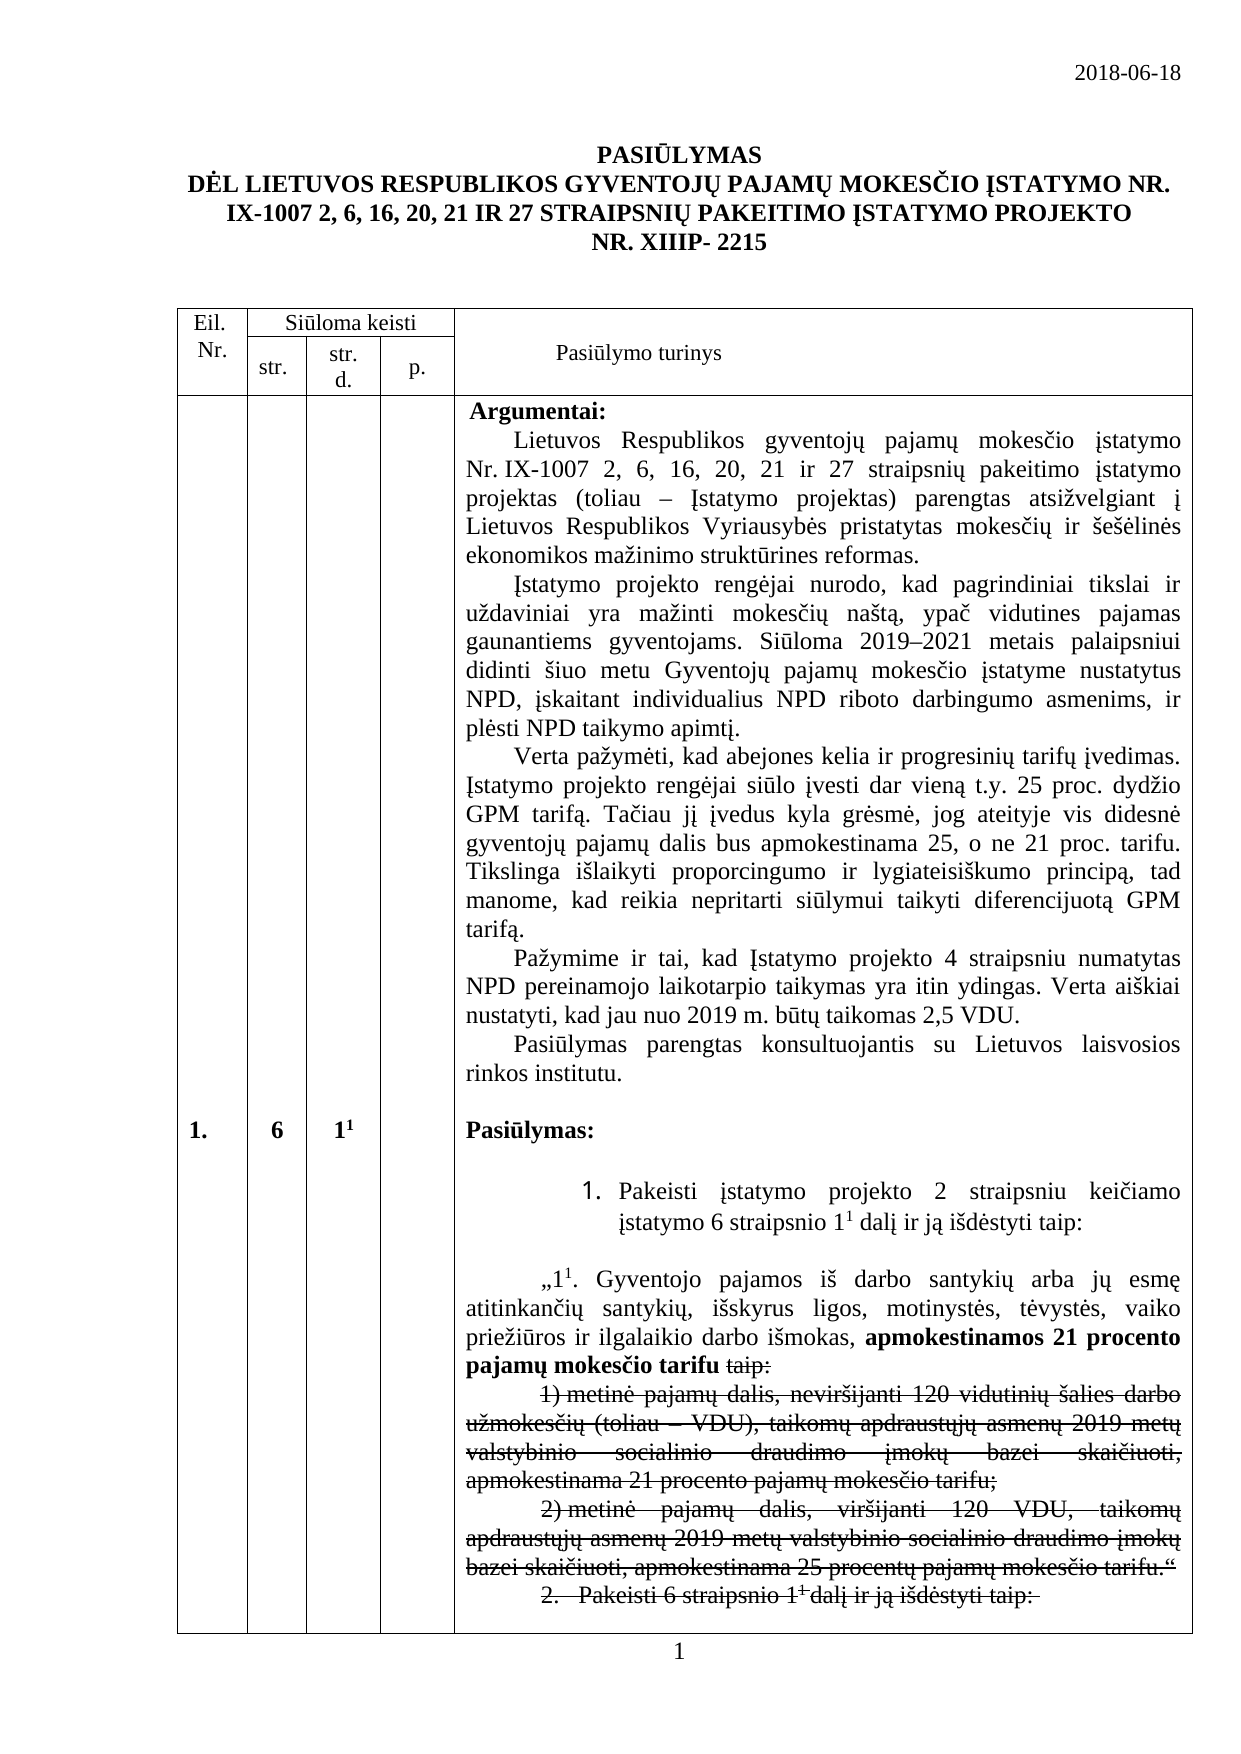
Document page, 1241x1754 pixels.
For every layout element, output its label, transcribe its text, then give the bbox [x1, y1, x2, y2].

text PASIŪLYMAS [177, 141, 1181, 169]
table_cell 1. [178, 396, 247, 1633]
text NR. XIIIP- 2215 [177, 227, 1181, 256]
table_header Eil. Nr. [178, 309, 247, 395]
table_cell 11 [307, 396, 380, 1633]
table_cell 6 [248, 396, 306, 1633]
text DĖL LIETUVOS RESPUBLIKOS GYVENTOJŲ PAJAMŲ MOKESČIO ĮSTATYMO NR. IX-1007 2, 6, 16, 20, 21 IR 27 STRAIPSNIŲ PAKEITIMO ĮSTATYMO PROJEKTO [177, 169, 1181, 227]
table_cell p. [381, 337, 454, 395]
table_header Pasiūlymo turinys [455, 309, 1192, 395]
table_cell str. d. [307, 337, 380, 395]
table_header Siūloma keisti [248, 309, 454, 336]
text 2018-06-18 [177, 59, 1181, 85]
table_cell Argumentai: Lietuvos Respublikos gyventojų pajamų mokesčio įstatymo Nr. IX-1007 2, 6, 16, 20, 21 ir 27 straipsnių pakeitimo įstatymo projektas (toliau – Įstatymo projektas) parengtas atsižvelgiant į Lietuvos Respublikos Vyriausybės pristatytas mokesčių ir šešėlinės ekonomikos mažinimo struktūrines reformas. Įstatymo projekto rengėjai nurodo, kad pagrindiniai tikslai ir uždaviniai yra mažinti mokesčių naštą, ypač vidutines pajamas gaunantiems gyventojams. Siūloma 2019–2021 metais palaipsniui didinti šiuo metu Gyventojų pajamų mokesčio įstatyme nustatytus NPD, įskaitant individualius NPD riboto darbingumo asmenims, ir plėsti NPD taikymo apimtį. Verta pažymėti, kad abejones kelia ir progresinių tarifų įvedimas. Įstatymo projekto rengėjai siūlo įvesti dar vieną t.y. 25 proc. dydžio GPM tarifą. Tačiau jį įvedus kyla grėsmė, jog ateityje vis didesnė gyventojų pajamų dalis bus apmokestinama 25, o ne 21 proc. tarifu. Tikslinga išlaikyti proporcingumo ir lygiateisiškumo principą, tad manome, kad reikia nepritarti siūlymui taikyti diferencijuotą GPM tarifą. Pažymime ir tai, kad Įstatymo projekto 4 straipsniu numatytas NPD pereinamojo laikotarpio taikymas yra itin ydingas. Verta aiškiai nustatyti, kad jau nuo 2019 m. būtų taikomas 2,5 VDU. Pasiūlymas parengtas konsultuojantis su Lietuvos laisvosios rinkos institutu. Pasiūlymas: Pakeisti įstatymo projekto 2 straipsniu keičiamo įstatymo 6 straipsnio 11 dalį ir ją išdėstyti taip: „11. Gyventojo pajamos iš darbo santykių arba jų esmę atitinkančių santykių, išskyrus ligos, motinystės, tėvystės, vaiko priežiūros ir ilgalaikio darbo išmokas, apmokestinamos 21 procento pajamų mokesčio tarifu taip: 1) metinė pajamų dalis, neviršijanti 120 vidutinių šalies darbo užmokesčių (toliau – VDU), taikomų apdraustųjų asmenų 2019 metų valstybinio socialinio draudimo įmokų bazei skaičiuoti, apmokestinama 21 procento pajamų mokesčio tarifu; 2) metinė pajamų dalis, viršijanti 120 VDU, taikomų apdraustųjų asmenų 2019 metų valstybinio socialinio draudimo įmokų bazei skaičiuoti, apmokestinama 25 procentų pajamų mokesčio tarifu.“ 2. Pakeisti 6 straipsnio 11 dalį ir ją išdėstyti taip: „11. Gyventojo pajamos iš darbo santykių arba jų esmę atitinkančių santykių, išskyrus ligos, motinystės, tėvystės, vaiko priežiūros ir ilgalaikio darbo išmokas, apmokestinamos taip: 1) metinė pajamų dalis, neviršijanti 84vidutinių šalies darbo užmokesčių (toliau – VDU), taikomų apdraustųjų asmenų 2020 metų valstybinio socialinio draudimo įmokų bazei skaičiuoti, apmokestinama 21 procento pajamų mokesčio tarifu; 2) metinė pajamų dalis, viršijanti 84 VDU, taikomus apdraustųjų asmenų 2020metų valstybinio socialinio draudimo įmokų bazei skaičiuoti, apmokestinama 25 procentų pajamų mokesčio tarifu.“ 3. Pakeisti 6 straipsnio 11 dalį ir ją išdėstyti taip: „11. Gyventojo pajamos iš darbo santykių arba jų esmę atitinkančių santykių, išskyrus ligos, motinystės, tėvystės, vaiko priežiūros ir ilgalaikio darbo išmokas, apmokestinamos taip: 1) metinė pajamų dalis, neviršijanti 60 vidutinių šalies darbo užmokesčių (toliau – VDU), taikomų apdraustųjų asmenų 2021 metų valstybinio socialinio draudimo įmokų bazei skaičiuoti, apmokestinama 21 procento pajamų mokesčio tarifu; 2) metinė pajamų dalis, viršijanti 60 VDU, taikomų apdraustųjų asmenų 2021 metų valstybinio socialinio draudimo įmokų bazei skaičiuoti, apmokestinama 25 procentų pajamų mokesčio tarifu.“ 4. Pakeisti 6 straipsnio 11 dalį ir ją išdėstyti taip: „11. Gyventojo pajamos iš darbo santykių arba jų esmę atitinkančių santykių, išskyrus ligos, motinystės, tėvystės, vaiko priežiūros ir ilgalaikio darbo išmokas, apmokestinamos taip: 1) metinė pajamų dalis, neviršijanti 60 vidutinių šalies darbo užmokesčių (toliau – VDU), taikomų apdraustųjų asmenų einamųjų metų valstybinio socialinio draudimo įmokų bazei skaičiuoti, apmokestinama 21 procento pajamų mokesčio tarifu; 2) metinė pajamų dalis, viršijanti 60 VDU, taikomų apdraustųjų asmenų einamųjų metų valstybinio socialinio draudimo įmokų bazei skaičiuoti, apmokestinama 25 procentų pajamų mokesčio tarifu.“ Pakeisti įstatymo projekto 4 straipsniu keičiamo įstatymo 20 straipsnio 1, 2, 6 dalis ir jas išdėstyti taip: „1. Neapmokestinamasis pajamų dydis (toliau – NPD) taikomas tik su darbo santykiais arba jų esmę atitinkančiais santykiais susijusioms pajamoms. Metinis NPD (toliau – MNPD), jei šio straipsnio 6 dalyje nenustatyta kitaip, negali būti didesnis negu 3 360 eurų, jeigu gyventojo metinės pajamos (toliau – GMP) neviršija minimaliosios mėnesinės algos, galiojusios einamųjų kalendorinių metų sausio 1 dieną, dvylikos dydžių sumos. Kai GMP viršija minimaliosios mėnesinės algos, galiojusios einamųjų kalendorinių metų sausio 1 dieną, dvylikos dydžių sumą, MNPD, jeigu šio straipsnio 6 dalyje nenustatyta kitaip, negali būti didesnis negu suma, apskaičiuota pagal šią formulę: 2. Pakeisti 20 straipsnio 2 dalį ir ją išdėstyti taip: „2. Jeigu šio straipsnio 6 dalyje nenustatyta kitaip, NPD mokestiniu laikotarpiu taikomas tokia tvarka: 1) gyventojui, kurio su darbo santykiais arba jų esmę atitinkančiais santykiais susijusios pajamos per mėnesį neviršija minimaliosios mėnesinės algos, galiojusios einamųjų kalendorinių metų sausio 1 dieną, vieno dydžio, taikomas mėnesio NPD yra 280 eurų; 2) gyventojui, kurio su darbo santykiais arba jų esmę atitinkančiais santykiais susijusios pajamos per mėnesį viršija minimaliosios mėnesinės algos, galiojusios einamųjų kalendorinių metų sausio 1 dieną, vieną dydį, taikytinas mėnesio NPD apskaičiuojamas pagal šią formulę: 3. Pakeisti 20 straipsnio 6 dalį ir ją išdėstyti taip: „6. Asmenims, kuriems nustatytas 0–25 procentų darbingumo lygis, arba senatvės pensijos amžių sukakusiems asmenims, kuriems teisės aktų nustatyta tvarka yra nustatytas didelių specialiųjų poreikių lygis, arba asmenims, kuriems teisės aktų nustatyta tvarka yra nustatytas sunkus neįgalumo lygis, taikomas mėnesio NPD yra 330 eurų. Asmenims, kuriems nustatytas 30–55 procentų darbingumo lygis, arba senatvės pensijos amžių sukakusiems asmenims, kuriems teisės aktų nustatyta tvarka yra nustatytas vidutinių ar nedidelių specialiųjų poreikių lygis, arba asmenims, kuriems teisės aktų nustatyta tvarka yra nustatytas vidutinis ar lengvas neįgalumo lygis, taikomas mėnesio NPD yra 288 eurai. Atsiradus arba pasibaigus teisei į šioje dalyje nurodytą mėnesio NPD, šis dydis pradedamas arba nustojamas taikyti nuo kitą, negu atsirado arba pasibaigė teisė į jį, mėnesį gautų pajamų. Šioje dalyje nurodytiems gyventojams taikytina MNPD suma yra lygi jiems pagal šios dalies nuostatas atitinkamais mokestinio laikotarpio mėnesiais taikytinų NPD sumai, pridėjus pagal šio straipsnio 1 dalį šiems gyventojams apskaičiuotą MNPD dalį, proporcingą mokestinio laikotarpio mėnesių, kuriais jie neturėjo teisės į NPD pagal šios dalies nuostatas, skaičiui.“ 4. Pakeisti 20 straipsnio 1 dalį ir ją išdėstyti taip: „1. Neapmokestinamasis pajamų dydis (toliau – NPD) taikomas tik su darbo santykiais arba jų esmę atitinkančiais santykiais susijusioms pajamoms. Metinis NPD (toliau – MNPD), jei šio straipsnio 6 dalyje nenustatyta kitaip, negali būti didesnis negu 4 440 eurų, jeigu gyventojo metinės pajamos (toliau – GMP) neviršija minimaliosios mėnesinės algos, galiojusios einamųjų kalendorinių metų sausio 1 dieną, dvylikos dydžių sumos. Kai GMP viršija minimaliosios mėnesinės algos, galiojusios einamųjų kalendorinių metų sausio 1 dieną, dvylikos dydžių sumą, MNPD, jeigu šio straipsnio 6 dalyje nenustatyta kitaip, negali būti didesnis negu suma, apskaičiuota pagal šią formulę: 5. Pakeisti 20 straipsnio 2 dalį ir ją išdėstyti taip: „2. Jeigu šio straipsnio 6 dalyje nenustatyta kitaip, NPD mokestiniu laikotarpiu taikomas tokia tvarka: 1) gyventojui, kurio su darbo santykiais arba jų esmę atitinkančiais santykiais susijusios pajamos per mėnesį neviršija minimaliosios mėnesinės algos, galiojusios einamųjų kalendorinių metų sausio 1 dieną, vieno dydžio, taikomas mėnesio NPD yra 370 eurų; 2) gyventojui, kurio su darbo santykiais arba jų esmę atitinkančiais santykiais susijusios pajamos per mėnesį viršija minimaliosios mėnesinės algos, galiojusios einamųjų kalendorinių metų sausio 1 dieną, vieną dydį, taikytinas mėnesio NPD apskaičiuojamas pagal šią formulę: 6. Pakeisti 20 straipsnio 6 dalį ir ją išdėstyti taip: „6. Asmenims, kuriems nustatytas 0–25 procentų darbingumo lygis, arba senatvės pensijos amžių sukakusiems asmenims, kuriems teisės aktų nustatyta tvarka yra nustatytas didelių specialiųjų poreikių lygis, arba asmenims, kuriems teisės aktų nustatyta tvarka yra nustatytas sunkus neįgalumo lygis, taikomas mėnesio NPD yra 420 eurų. Asmenims, kuriems nustatytas 30–55 procentų darbingumo lygis, arba senatvės pensijos amžių sukakusiems asmenims, kuriems teisės aktų nustatyta tvarka yra nustatytas vidutinių ar nedidelių specialiųjų poreikių lygis, arba asmenims, kuriems teisės aktų nustatyta tvarka yra nustatytas vidutinis ar lengvas neįgalumo lygis, taikomas mėnesio NPD yra 378 eurai. Atsiradus arba pasibaigus teisei į šioje dalyje nurodytą mėnesio NPD, šis dydis pradedamas arba nustojamas taikyti nuo kitą, negu atsirado arba pasibaigė teisė į jį, mėnesį gautų pajamų. Šioje dalyje nurodytiems gyventojams taikytina MNPD suma yra lygi jiems pagal šios dalies nuostatas atitinkamais mokestinio laikotarpio mėnesiais taikytinų NPD sumai, pridėjus pagal šio straipsnio 1 dalį šiems gyventojams apskaičiuotą MNPD dalį, proporcingą mokestinio laikotarpio mėnesių, kuriais jie neturėjo teisės į NPD pagal šios dalies nuostatas, skaičiui.“ 7. Pakeisti 20 straipsnio 1 dalį ir ją išdėstyti taip: „1. Neapmokestinamasis pajamų dydis (toliau – NPD) taikomas tik su darbo santykiais arba jų esmę atitinkančiais santykiais susijusioms pajamoms. Metinis NPD (toliau – MNPD), jei šio straipsnio 6 dalyje nenustatyta kitaip, negali būti didesnis negu 5 640 eurų, jeigu gyventojo metinės pajamos (toliau – GMP) neviršija minimaliosios mėnesinės algos, galiojusios einamųjų kalendorinių metų sausio 1 dieną, dvylikos dydžių sumos. Kai GMP viršija minimaliosios mėnesinės algos, galiojusios einamųjų kalendorinių metų sausio 1 dieną, dvylikos dydžių sumą, MNPD, jeigu šio straipsnio 6 dalyje nenustatyta kitaip, negali būti didesnis negu suma, apskaičiuota pagal šią formulę: 8. Pakeisti 20 straipsnio 2 dalį ir ją išdėstyti taip: „2. Jeigu šio straipsnio 6 dalyje nenustatyta kitaip, NPD mokestiniu laikotarpiu taikomas tokia tvarka: 1) gyventojui, kurio su darbo santykiais arba jų esmę atitinkančiais santykiais susijusios pajamos per mėnesį neviršija minimaliosios mėnesinės algos, galiojusios einamųjų kalendorinių metų sausio 1 dieną, vieno dydžio, taikomas mėnesio NPD yra 470 eurų; 2) gyventojui, kurio su darbo santykiais arba jų esmę atitinkančiais santykiais susijusios pajamos per mėnesį viršija minimaliosios mėnesinės algos, galiojusios einamųjų kalendorinių metų sausio 1 dieną, vieną dydį, taikytinas mėnesio NPD apskaičiuojamas pagal šią formulę: 9. Pakeisti 20 straipsnio 6 dalį ir ją išdėstyti taip: „6. Asmenims, kuriems nustatytas 0–25 procentų darbingumo lygis, arba senatvės pensijos amžių sukakusiems asmenims, kuriems teisės aktų nustatyta tvarka yra nustatytas didelių specialiųjų poreikių lygis, arba asmenims, kuriems teisės aktų nustatyta tvarka yra nustatytas sunkus neįgalumo lygis, taikomas mėnesio NPD yra 520 eurų. Asmenims, kuriems nustatytas 30–55 procentų darbingumo lygis, arba senatvės pensijos amžių sukakusiems asmenims, kuriems teisės aktų nustatyta tvarka yra nustatytas vidutinių ar nedidelių specialiųjų poreikių lygis, arba asmenims, kuriems teisės aktų nustatyta tvarka yra nustatytas vidutinis ar lengvas neįgalumo lygis, taikomas mėnesio NPD yra 478 eurai. Atsiradus arba pasibaigus teisei į šioje dalyje nurodytą mėnesio NPD, šis dydis pradedamas arba nustojamas taikyti nuo kitą, negu atsirado arba pasibaigė teisė į jį, mėnesį gautų pajamų. Šioje dalyje nurodytiems gyventojams taikytina MNPD suma yra lygi jiems pagal šios dalies nuostatas atitinkamais mokestinio laikotarpio mėnesiais taikytinų NPD sumai, pridėjus pagal šio straipsnio 1 dalį šiems gyventojams apskaičiuotą MNPD dalį, proporcingą mokestinio laikotarpio mėnesių, kuriais jie neturėjo teisės į NPD pagal šios dalies nuostatas, skaičiui.“ Pakeisti 20 straipsnio 1 dalį ir ją išdėstyti taip: „1. Neapmokestinamasis pajamų dydis (toliau – NPD) taikomas tik su darbo santykiais arba jų esmę atitinkančiais santykiais susijusioms pajamoms. Metinis NPD (toliau – MNPD), jei šio straipsnio 6 dalyje nenustatyta kitaip, negali būti didesnis negu 5 640 eurų, jeigu gyventojo metinės pajamos (toliau – GMP) neviršija minimaliosios mėnesinės algos, galiojusios einamųjų kalendorinių metų sausio 1 dieną, dvylikos dydžių sumos. Kai GMP viršija minimaliosios mėnesinės algos, galiojusios einamųjų kalendorinių metų sausio 1 dieną, dvylikos dydžių sumą, MNPD, jeigu šio straipsnio 6 dalyje nenustatyta kitaip, negali būti didesnis negu suma, apskaičiuota pagal šią formulę: Pakeisti 20 straipsnio 2 dalį ir ją išdėstyti taip: „2. Jeigu šio straipsnio 6 dalyje nenustatyta kitaip, NPD mokestiniu laikotarpiu taikomas tokia tvarka: 1) gyventojui, kurio su darbo santykiais arba jų esmę atitinkančiais santykiais susijusios pajamos per mėnesį neviršija minimaliosios mėnesinės algos, galiojusios einamųjų kalendorinių metų sausio 1 dieną, vieno dydžio, taikomas mėnesio NPD yra 470 eurų; 2) gyventojui, kurio su darbo santykiais arba jų esmę atitinkančiais santykiais susijusios pajamos per mėnesį viršija minimaliosios mėnesinės algos, galiojusios einamųjų kalendorinių metų sausio 1 dieną, vieną dydį, taikytinas mėnesio NPD apskaičiuojamas pagal šią formulę: Pakeisti 20 straipsnio 6 dalį ir ją išdėstyti taip: „6. Asmenims, kuriems nustatytas 0–25 procentų darbingumo lygis, arba senatvės pensijos amžiaus sulaukusiems asmenims, kuriems teisės aktų nustatyta tvarka yra nustatytas didelių specialiųjų poreikių lygis, arba asmenims, kuriems teisės aktų nustatyta tvarka yra nustatytas sunkus neįgalumo lygis, taikomas mėnesio NPD yra 520 eurų. Asmenims, kuriems nustatytas 30–55 procentų darbingumo lygis, arba senatvės pensijos amžiaus sulaukusiems asmenims, kuriems teisės aktų nustatyta tvarka yra nustatytas vidutinių ar nedidelių specialiųjų poreikių lygis, arba asmenims, kuriems teisės aktų nustatyta tvarka yra nustatytas vidutinis ar lengvas neįgalumo lygis, taikomas mėnesio NPD yra 478 eurai. Atsiradus arba pasibaigus teisei į šioje dalyje nurodytą mėnesio NPD, šis dydis pradedamas arba nustojamas taikyti nuo kitą, negu atsirado arba pasibaigė teisė į jį, mėnesį gautų pajamų. Šioje dalyje nurodytiems gyventojams taikytina MNPD suma yra lygi jiems pagal šios dalies nuostatas atitinkamais mokestinio laikotarpio mėnesiais taikytinų NPD sumai, pridėjus pagal šio straipsnio 1 dalį šiems gyventojams apskaičiuotą MNPD dalį, proporcingą mokestinio laikotarpio mėnesių, kuriais jie neturėjo teisės į NPD pagal šios dalies nuostatas, skaičiui.“ Pakeisti įstatymo projekto 7 straipsniu keičiamo 20 straipsnio 1-4 dalis ir jas išdėstyti taip: “1. Šis įstatymas, išskyrus šio įstatymo 2 straipsnio 2, 3, 4 dalis, 4 straipsnio 4, 5, 6, 7, 8, 9 dalis, 5 straipsnio 3 ir 5 dalis ir šio straipsnio 5 dalį, įsigalioja 2019 m. sausio 1 d. 2. Šio įstatymo 2 straipsnio 2 dalis ir 4 straipsnio 4, 5, 6 dalys įsigalioja 2020 m. sausio 1 d. 3. Šio įstatymo 2 straipsnio 3 dalis ir 4 straipsnio 7, 8, 9 dalys įsigalioja 2021 m. sausio 1 d. 4. Šio įstatymo 2 straipsnio 4 dalis, 5 straipsnio 3 ir 5 dalys įsigalioja 2022 m. sausio 1 d. [455, 396, 1192, 1633]
table_cell [381, 396, 454, 1633]
table_cell str. [248, 337, 306, 395]
